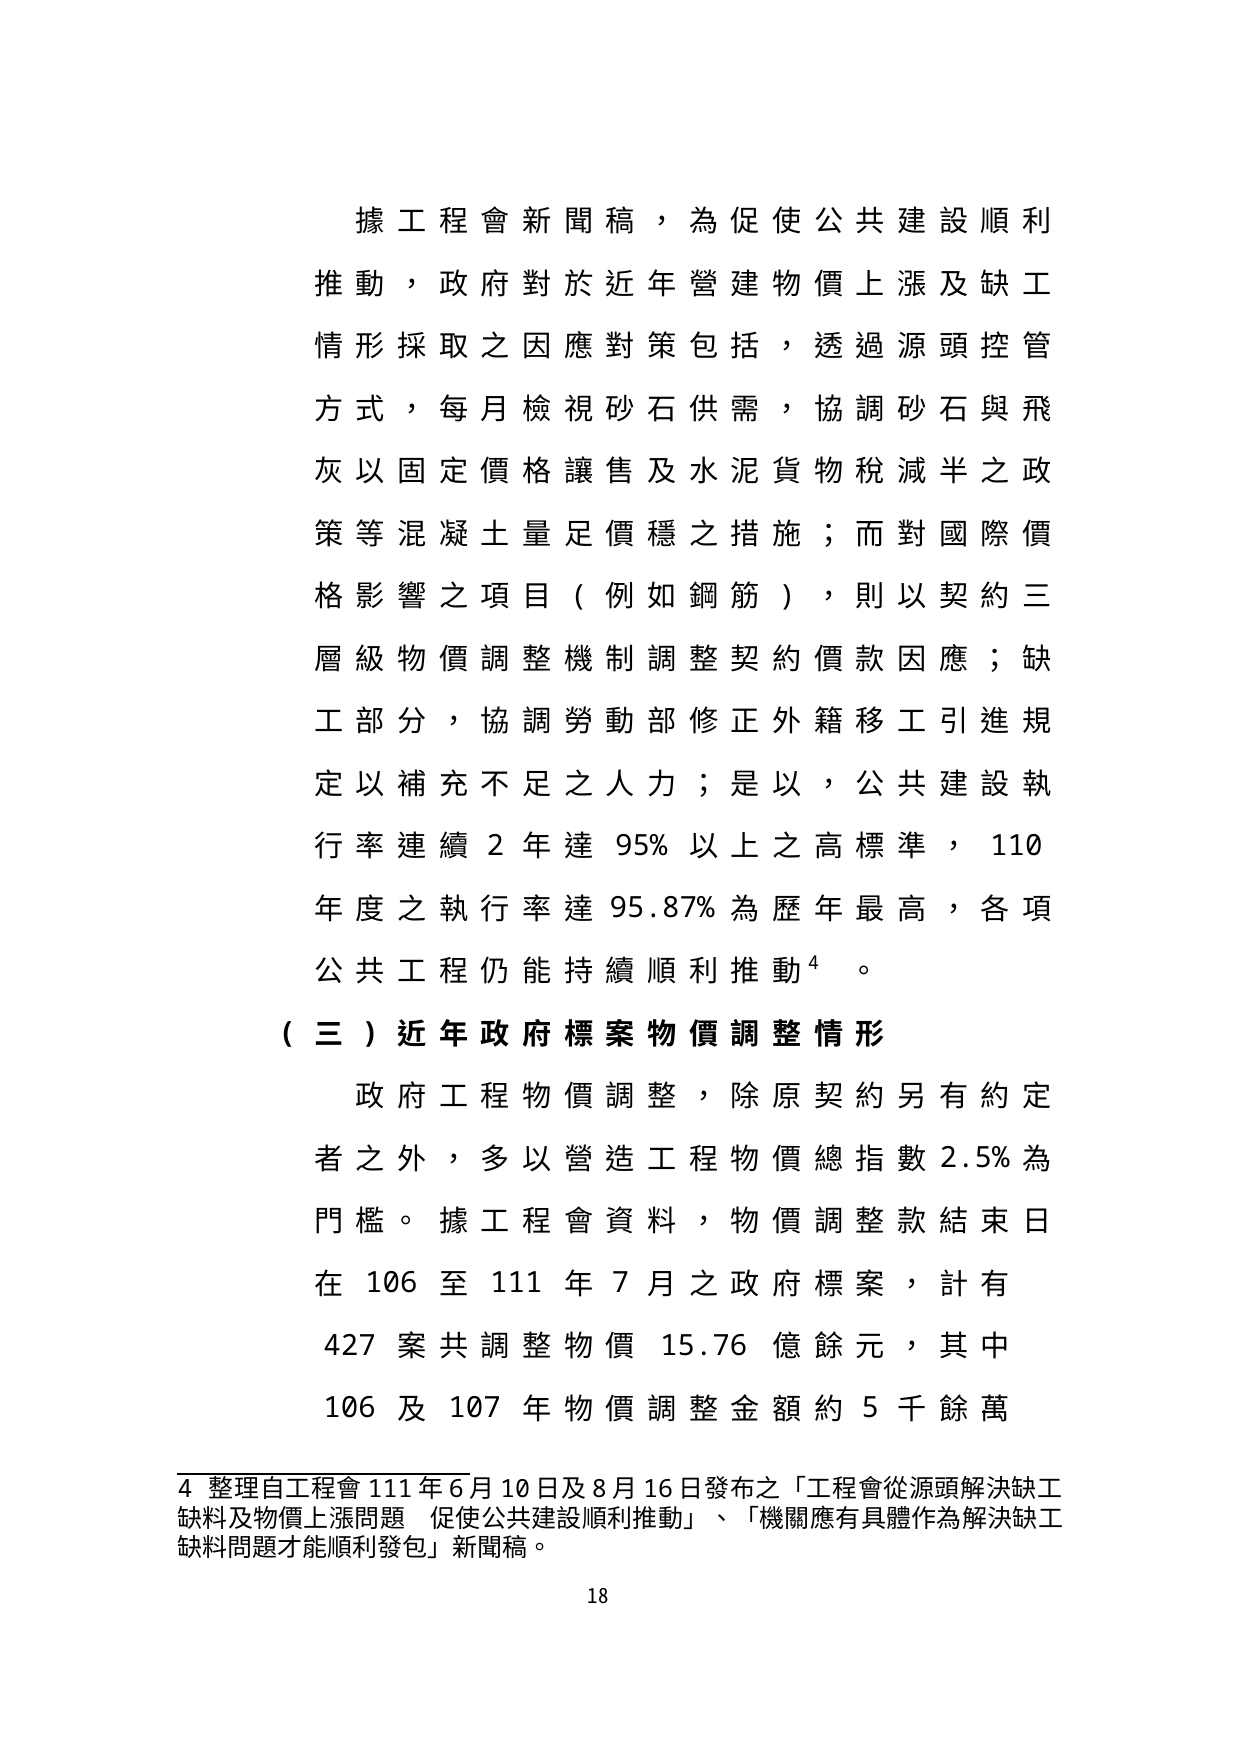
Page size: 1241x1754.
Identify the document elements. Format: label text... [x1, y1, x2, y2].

text 政府工程物價調整，除原契約另有約定者之外，多以營造工程物價總指數2.5%為門檻。據工程會資料，物價調整款結束日在106至111年7月之政府標案，計有427案共調整物價15.76億餘元，其中106及107年物價調整金額約5千餘萬 [271, 1052, 1058, 1427]
text 整理自工程會111年6月10日及8月16日發布之「工程會從源頭解決缺工缺料及物價上漲問題 促使公共建設順利推動」、「機關應有具體作為解決缺工缺料問題才能順利發包」新聞稿。 [177, 1474, 1063, 1562]
text 據工程會新聞稿，為促使公共建設順利推動，政府對於近年營建物價上漲及缺工情形採取之因應對策包括，透過源頭控管方式，每月檢視砂石供需，協調砂石與飛灰以固定價格讓售及水泥貨物稅減半之政策等混凝土量足價穩之措施；而對國際價格影響之項目(例如鋼筋)，則以契約三層級物價調整機制調整契約價款因應；缺工部分，協調勞動部修正外籍移工引進規定以補充不足之人力；是以，公共建設執行率連續2年達95%以上之高標準，110年度之執行率達95.87%為歷年最高，各項公共工程仍能持續順利推動。 [271, 177, 1058, 990]
text (三)近年政府標案物價調整情形 [242, 990, 1058, 1052]
